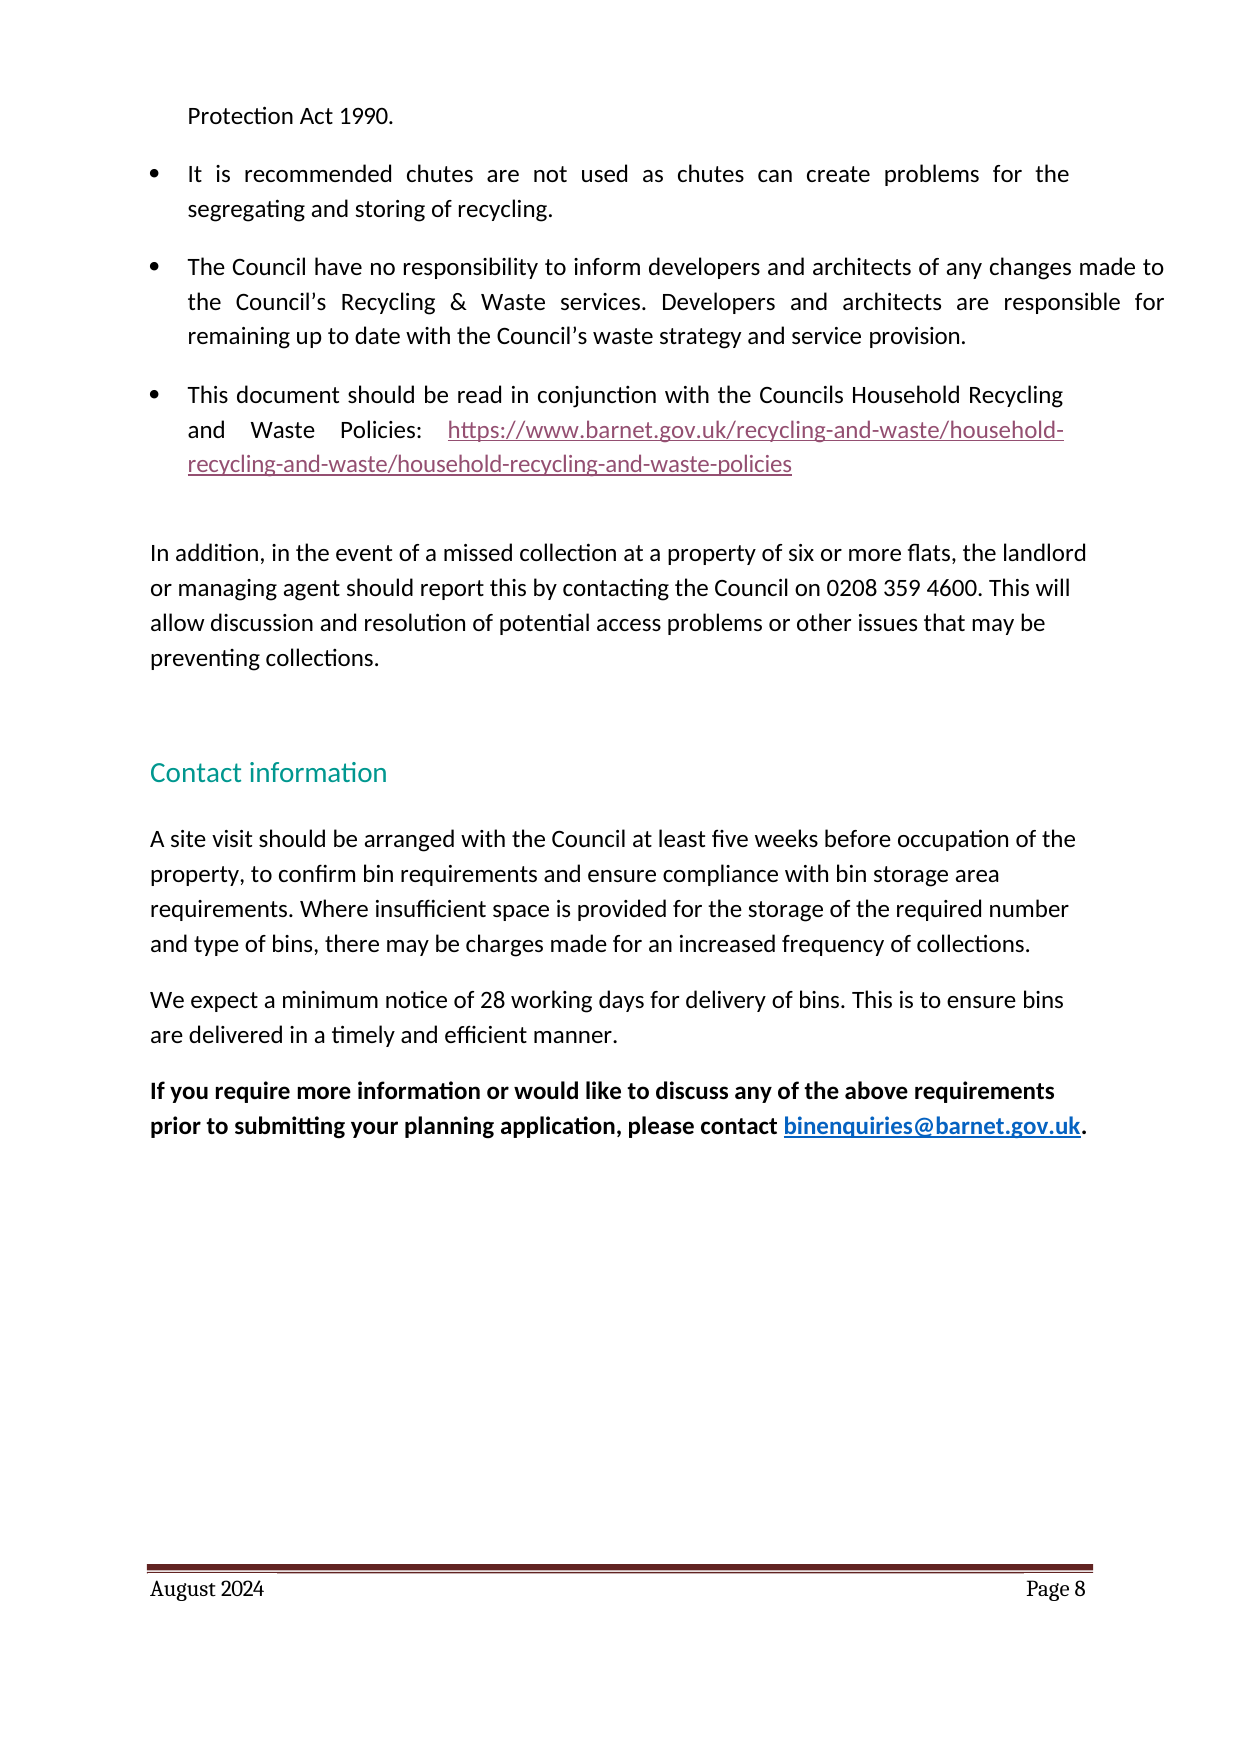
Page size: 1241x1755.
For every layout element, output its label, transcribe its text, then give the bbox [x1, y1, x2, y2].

text If you require more information or would like to discuss any of the above requirements prior to submitting your planning application, please contact binenquiries@barnet.gov.uk. [150, 1075, 1104, 1141]
list This document should be read in conjunction with the Councils Household Recycling and Waste Policies: https://www.barnet.gov.uk/recycling-and-waste/household- recycling-and-waste/household-recycling-and-waste-policies [150, 379, 1064, 479]
list It is recommended chutes are not used as chutes can create problems for the segregating and storing of recycling. [150, 158, 1071, 223]
text Protection Act 1990. [187, 100, 1166, 130]
list The Council have no responsibility to inform developers and architects of any changes made to the Council’s Recycling & Waste services. Developers and architects are responsible for remaining up to date with the Council’s waste strategy and service provision. [150, 251, 1166, 351]
text In addition, in the event of a missed collection at a property of six or more flats, the landlord or managing agent should report this by contacting the Council on 0208 359 4600. This will allow discussion and resolution of potential access problems or other issues that may be preventing collections. [150, 537, 1104, 672]
subtitle Contact information [150, 754, 1166, 789]
text A site visit should be arranged with the Council at least five weeks before occupation of the property, to confirm bin requirements and ensure compliance with bin storage area requirements. Where insufficient space is provided for the storage of the required number and type of bins, there may be charges made for an increased frequency of collections. [150, 823, 1104, 959]
text We expect a minimum notice of 28 working days for delivery of bins. This is to ensure bins are delivered in a timely and efficient manner. [150, 984, 1071, 1050]
